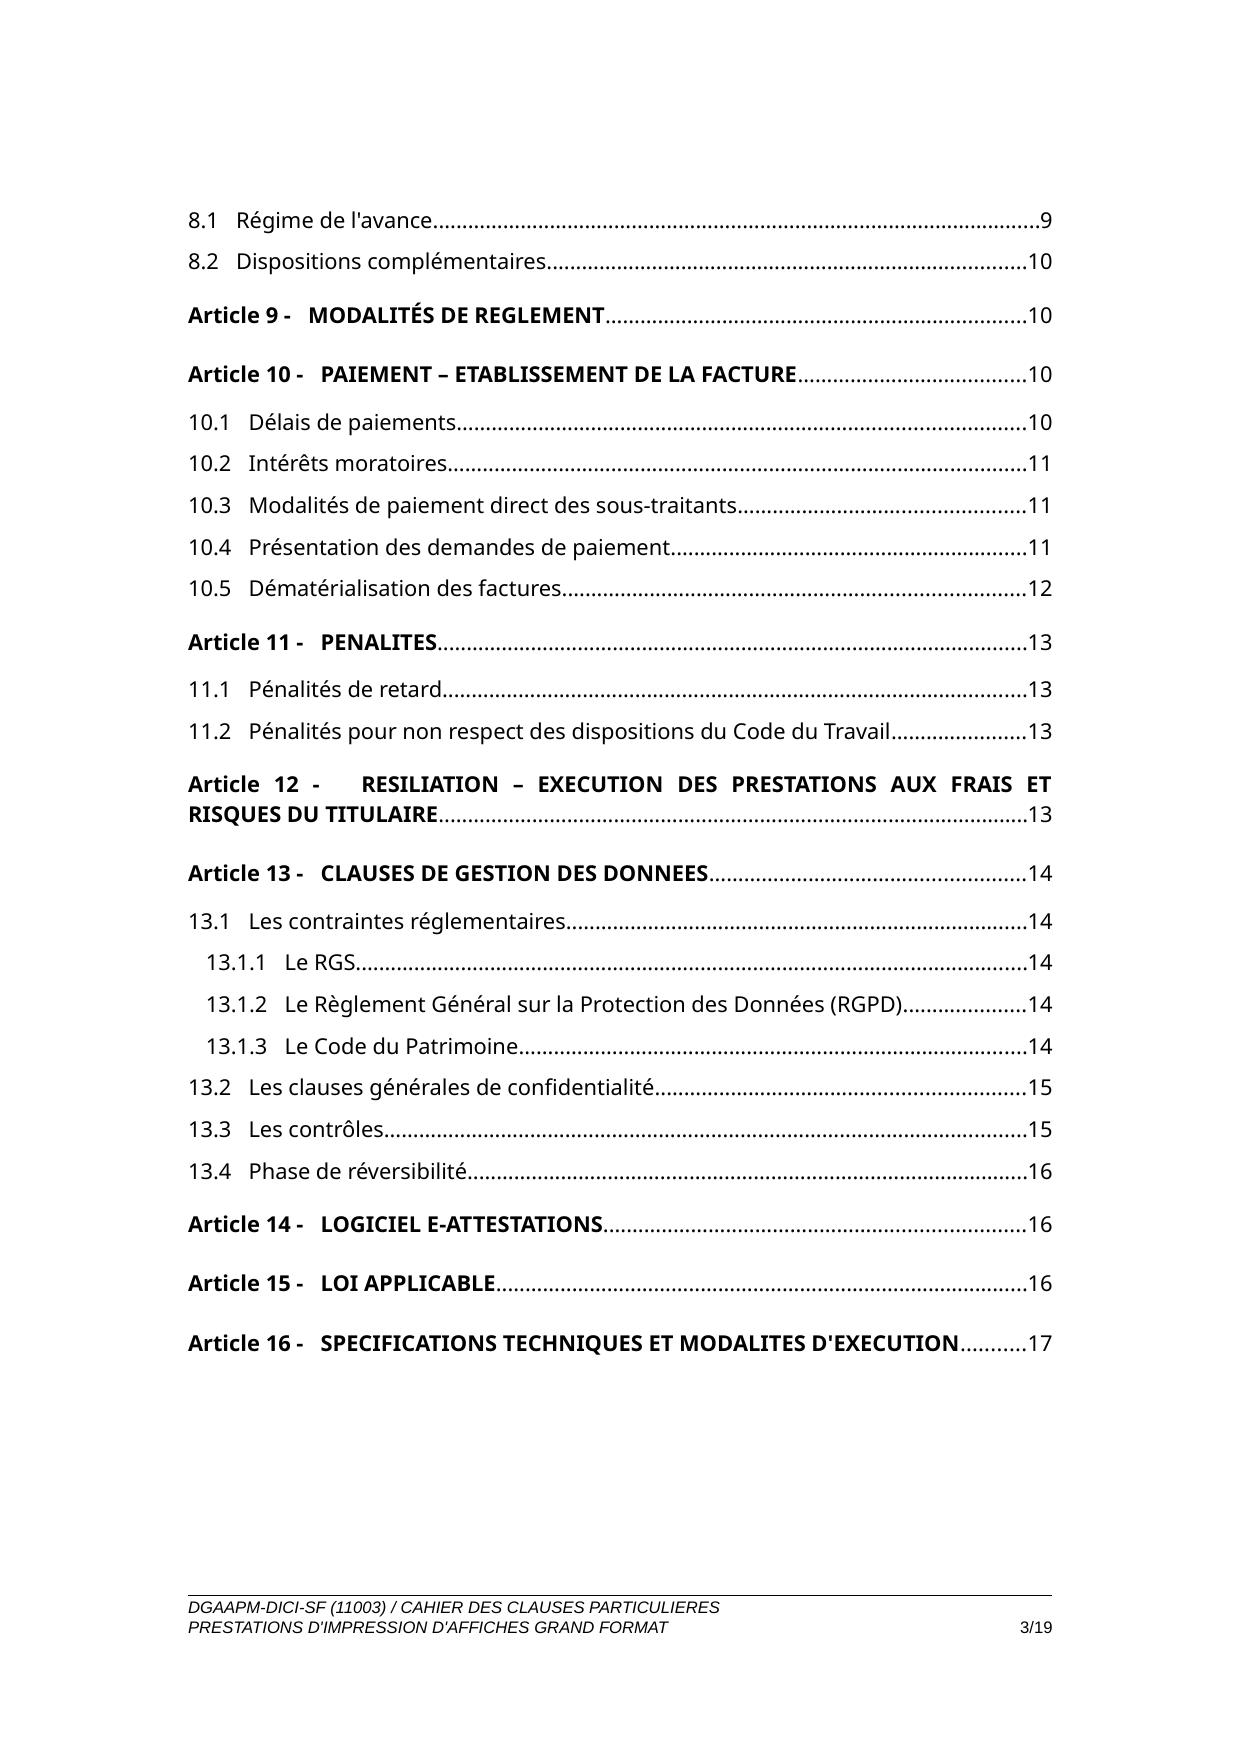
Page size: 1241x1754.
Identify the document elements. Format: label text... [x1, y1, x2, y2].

text Article 11 - PENALITES 13 [188, 627, 1052, 656]
text Article 16 - SPECIFICATIONS TECHNIQUES ET MODALITES D'EXECUTION 17 [188, 1328, 1052, 1357]
text 11.1 Pénalités de retard 13 [188, 674, 1052, 704]
text Article 13 - CLAUSES DE GESTION DES DONNEES 14 [188, 858, 1052, 888]
text 10.2 Intérêts moratoires 11 [188, 448, 1052, 478]
text 13.1.1 Le RGS 14 [206, 947, 1052, 977]
text Article 9 - MODALITÉS DE REGLEMENT 10 [188, 300, 1052, 329]
text 13.1.2 Le Règlement Général sur la Protection des Données (RGPD) 14 [206, 989, 1052, 1019]
text Article 10 - PAIEMENT – ETABLISSEMENT DE LA FACTURE 10 [188, 359, 1052, 389]
text Article 12 - RESILIATION – EXECUTION DES PRESTATIONS AUX FRAIS ET RISQUES DU TITULAIRE 13 [188, 769, 1052, 829]
text 8.1 Régime de l'avance 9 [188, 204, 1052, 234]
text 13.4 Phase de réversibilité 16 [188, 1156, 1052, 1186]
text 13.3 Les contrôles 15 [188, 1114, 1052, 1144]
text 10.4 Présentation des demandes de paiement 11 [188, 531, 1052, 561]
text Article 14 - LOGICIEL E-ATTESTATIONS 16 [188, 1209, 1052, 1239]
text 11.2 Pénalités pour non respect des dispositions du Code du Travail 13 [188, 716, 1052, 746]
text 10.5 Dématérialisation des factures 12 [188, 573, 1052, 603]
text 10.3 Modalités de paiement direct des sous-traitants 11 [188, 490, 1052, 519]
text 13.2 Les clauses générales de confidentialité 15 [188, 1072, 1052, 1102]
text 10.1 Délais de paiements 10 [188, 406, 1052, 436]
text 13.1 Les contraintes réglementaires 14 [188, 906, 1052, 936]
text 8.2 Dispositions complémentaires 10 [188, 246, 1052, 276]
text Article 15 - LOI APPLICABLE 16 [188, 1268, 1052, 1298]
text 13.1.3 Le Code du Patrimoine 14 [206, 1031, 1052, 1061]
